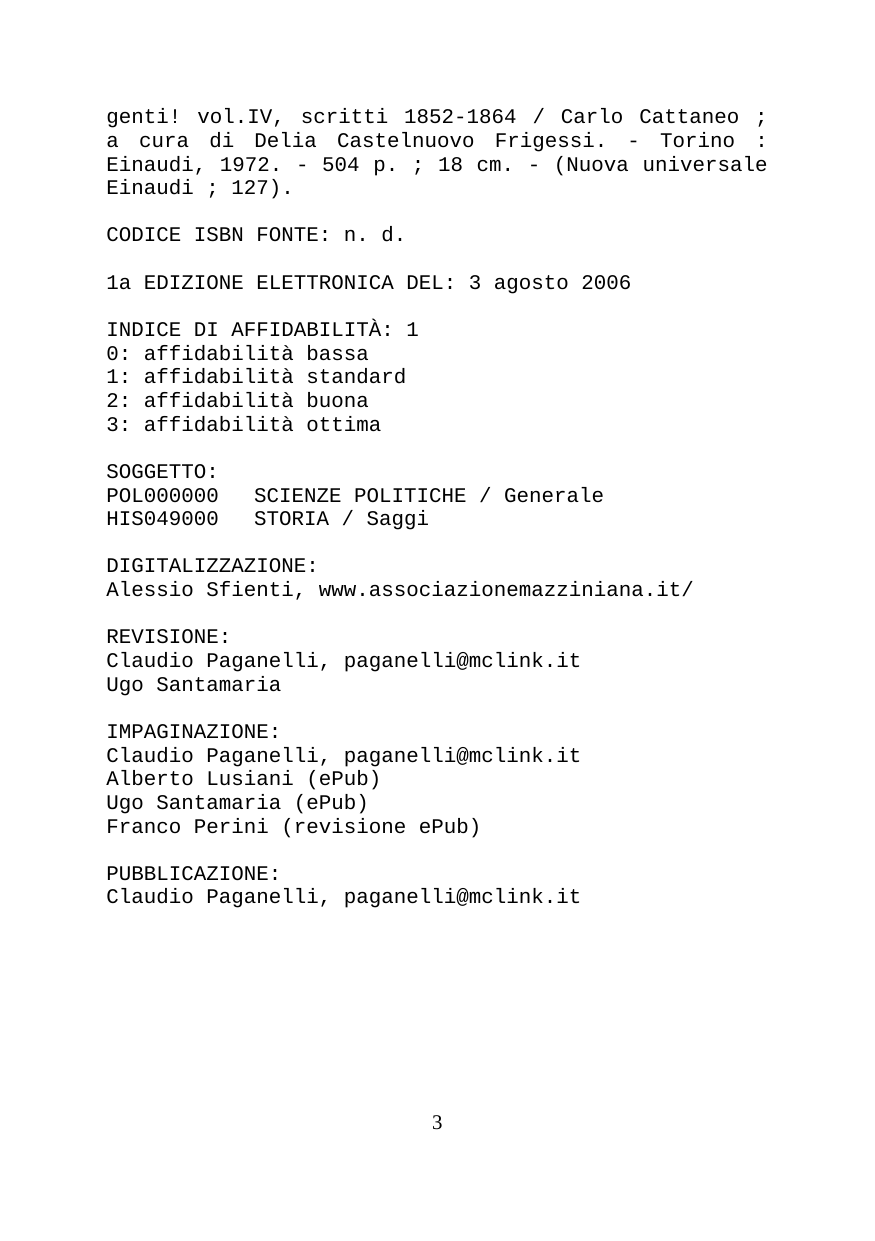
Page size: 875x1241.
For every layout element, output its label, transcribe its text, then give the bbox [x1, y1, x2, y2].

text CODICE ISBN FONTE: n. d. [106, 224, 768, 248]
text Claudio Paganelli, paganelli@mclink.it [106, 650, 768, 674]
text 1: affidabilità standard [106, 366, 768, 390]
text 1a EDIZIONE ELETTRONICA DEL: 3 agosto 2006 [106, 272, 768, 295]
text Ugo Santamaria [106, 674, 768, 697]
text PUBBLICAZIONE: [106, 863, 768, 887]
text REVISIONE: [106, 626, 768, 650]
text Ugo Santamaria (ePub) [106, 792, 768, 816]
text Claudio Paganelli, paganelli@mclink.it [106, 887, 768, 910]
text DIGITALIZZAZIONE: [106, 556, 768, 579]
text 0: affidabilità bassa [106, 343, 768, 366]
text Claudio Paganelli, paganelli@mclink.it [106, 745, 768, 768]
text Franco Perini (revisione ePub) [106, 816, 768, 839]
text genti! vol.IV, scritti 1852-1864 / Carlo Cattaneo ; a cura di Delia Castelnuovo Frigessi. - Torino : Einaudi, 1972. - 504 p. ; 18 cm. - (Nuova universale Einaudi ; 127). [106, 106, 768, 201]
text HIS049000 STORIA / Saggi [106, 508, 768, 532]
text Alessio Sfienti, www.associazionemazziniana.it/ [106, 579, 768, 603]
text 2: affidabilità buona [106, 390, 768, 414]
text IMPAGINAZIONE: [106, 721, 768, 745]
text POL000000 SCIENZE POLITICHE / Generale [106, 484, 768, 508]
text INDICE DI AFFIDABILITÀ: 1 [106, 319, 768, 343]
text 3: affidabilità ottima [106, 414, 768, 437]
text SOGGETTO: [106, 461, 768, 484]
text Alberto Lusiani (ePub) [106, 768, 768, 792]
